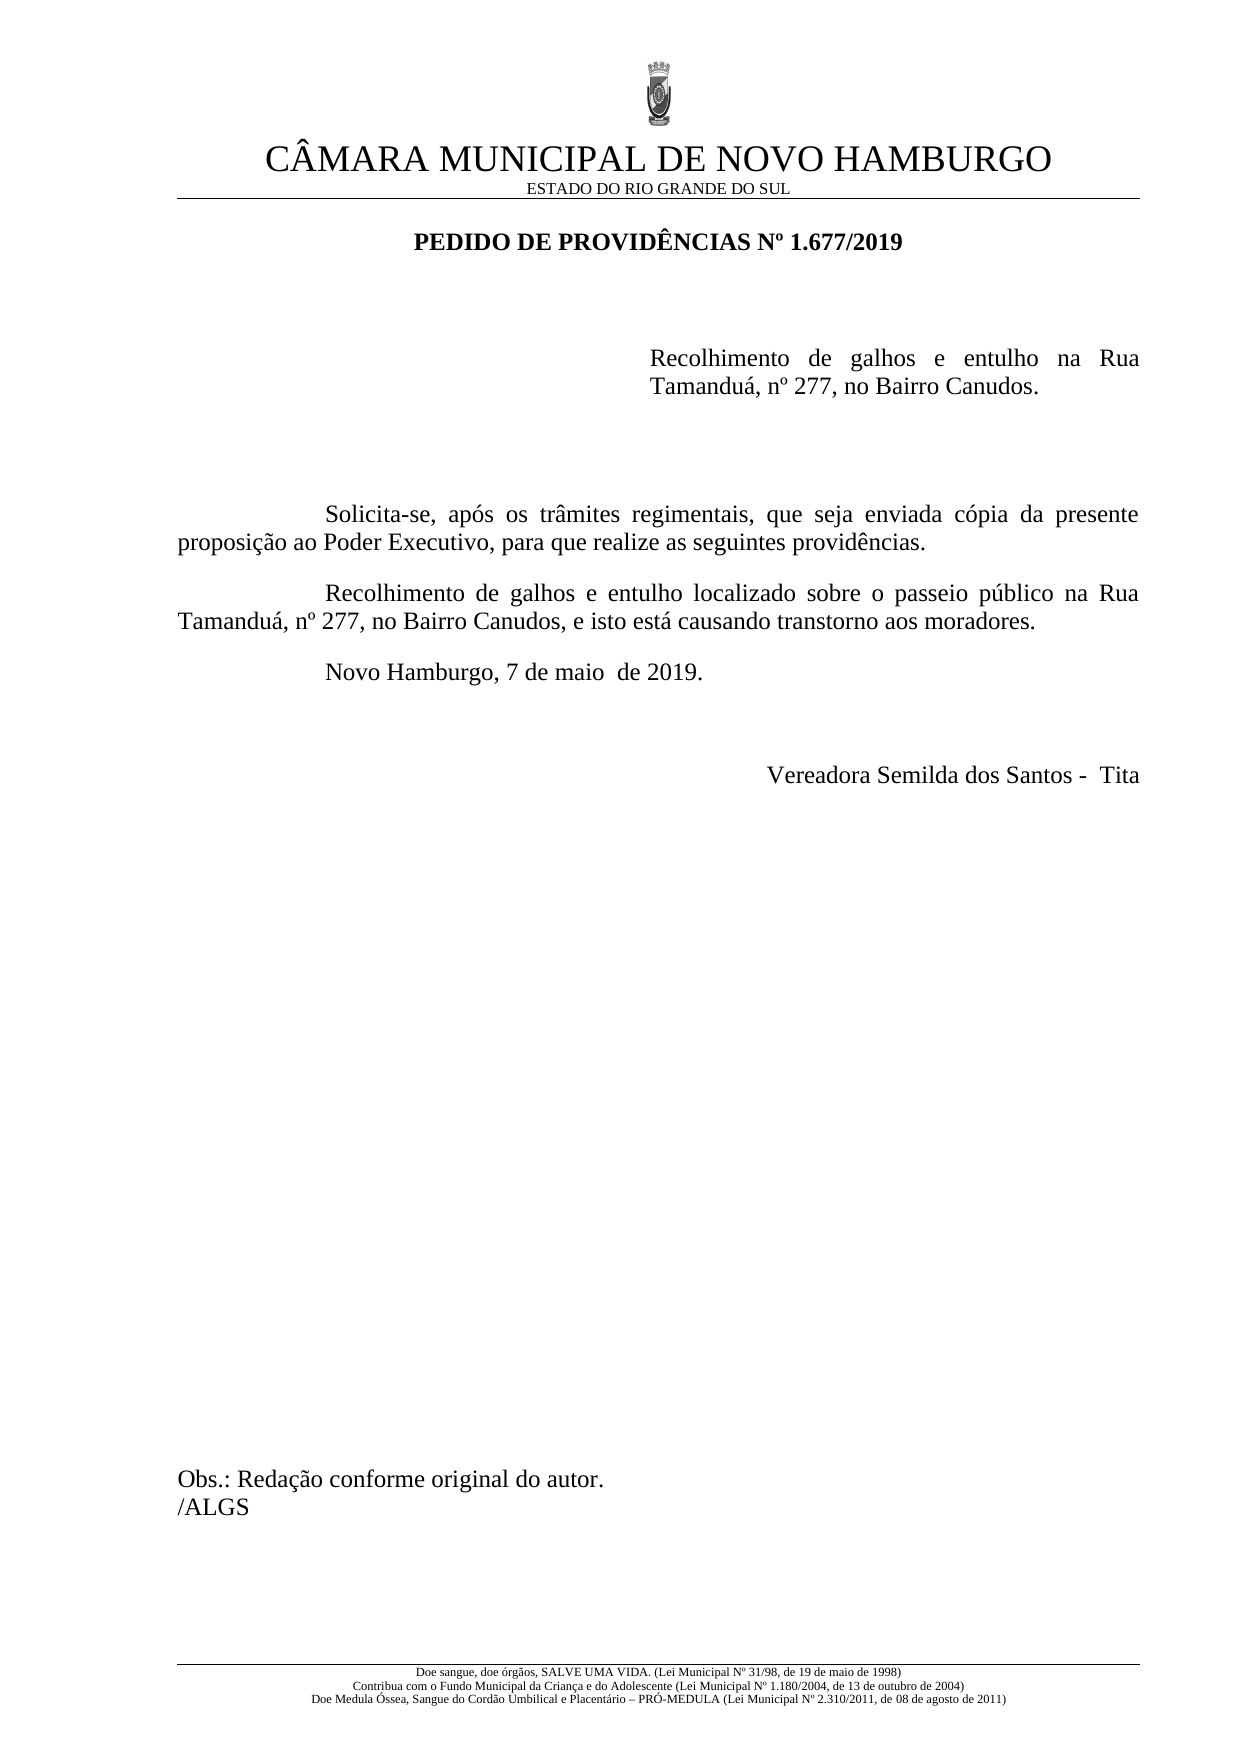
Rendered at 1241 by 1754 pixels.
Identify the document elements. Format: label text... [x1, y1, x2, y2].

text /ALGS [177, 1493, 1140, 1521]
text Solicita-se, após os trâmites regimentais, que seja enviada cópia da presente proposição ao Poder Executivo, para que realize as seguintes providências. [177, 500, 1140, 556]
text PEDIDO DE PROVIDÊNCIAS Nº 1.677/2019 [177, 228, 1140, 256]
text Vereadora Semilda dos Santos - Tita [177, 761, 1140, 788]
text Recolhimento de galhos e entulho na Rua Tamanduá, nº 277, no Bairro Canudos. [649, 344, 1140, 400]
text Obs.: Redação conforme original do autor. [177, 1465, 1140, 1493]
text Novo Hamburgo, 7 de maio de 2019. [177, 658, 1140, 686]
text Recolhimento de galhos e entulho localizado sobre o passeio público na Rua Tamanduá, nº 277, no Bairro Canudos, e isto está causando transtorno aos moradores. [177, 579, 1140, 635]
